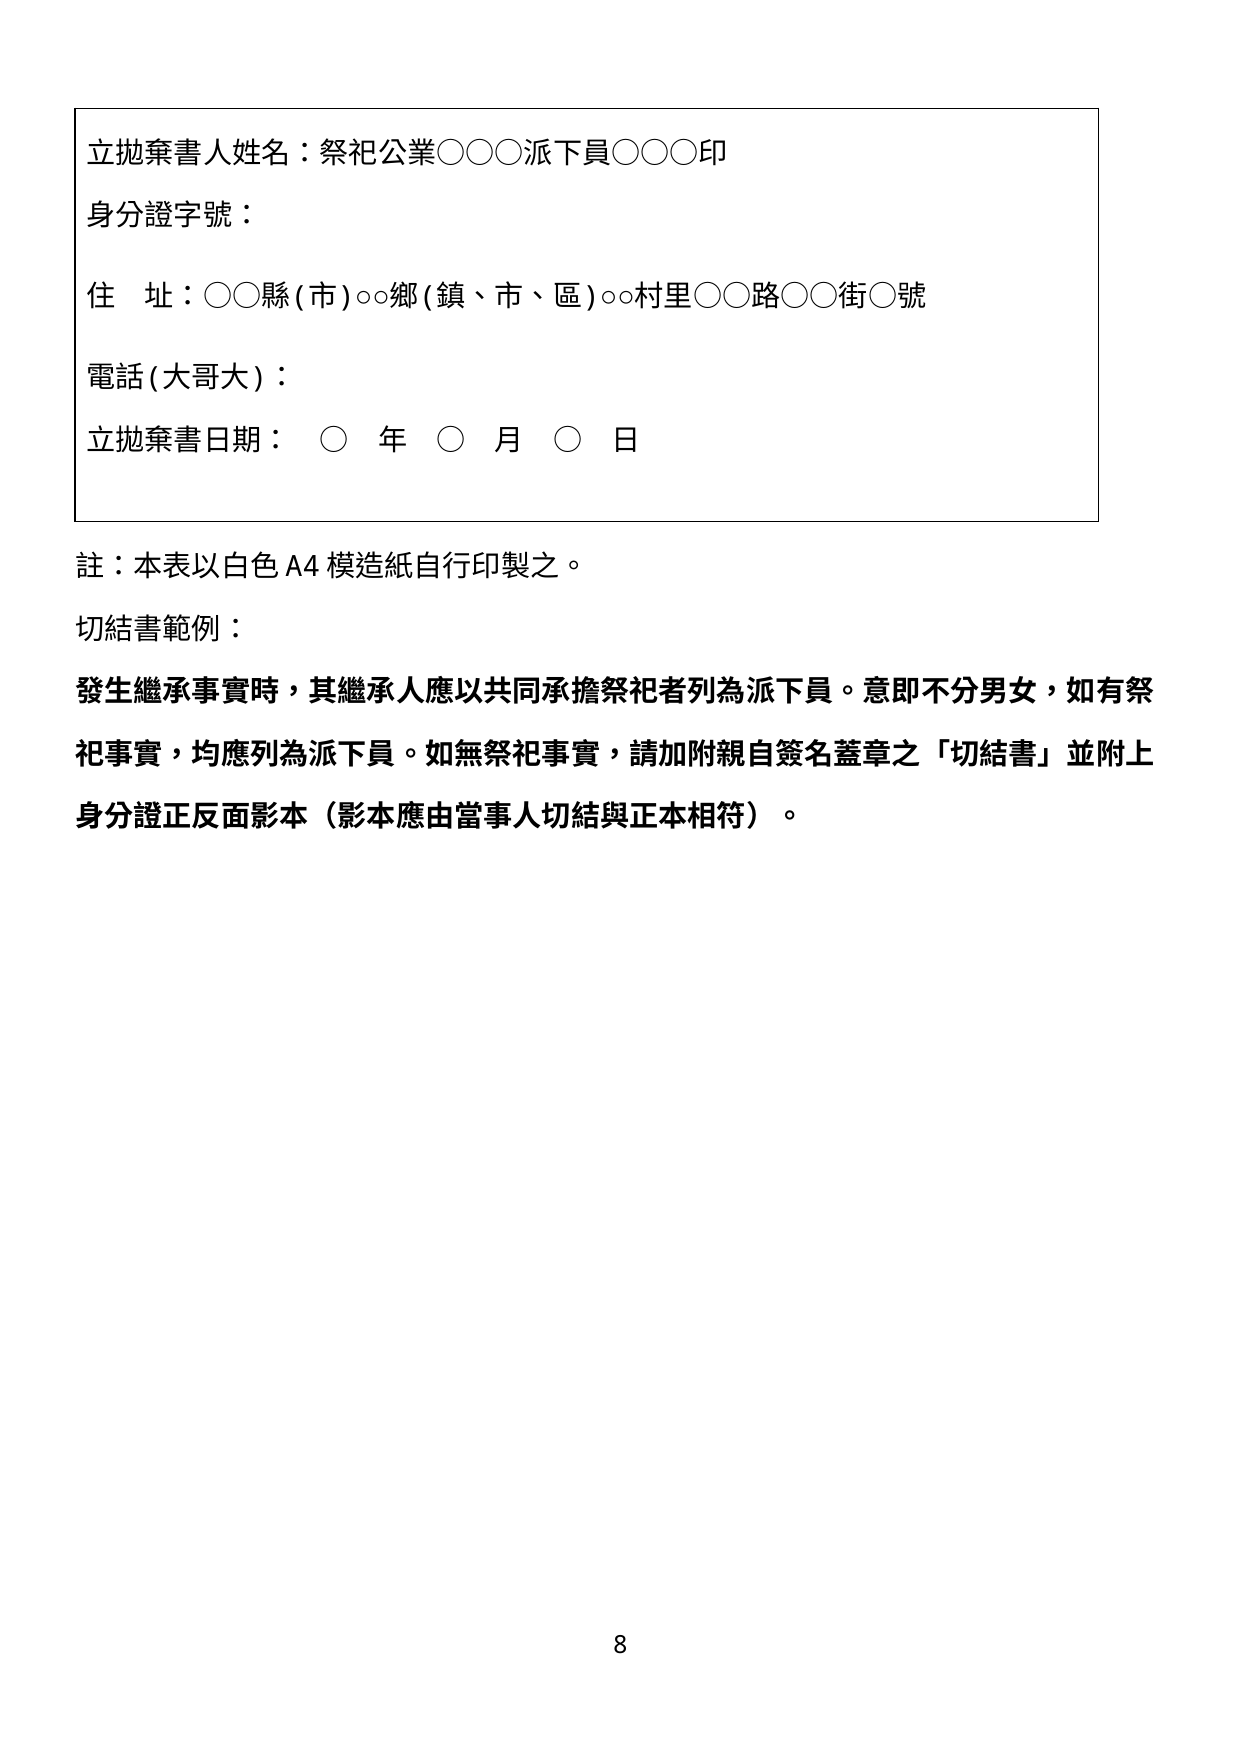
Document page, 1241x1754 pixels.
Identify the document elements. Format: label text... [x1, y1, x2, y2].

text 註：本表以白色A4模造紙自行印製之。 [75, 522, 1165, 585]
table_header 立拋棄書人姓名：祭祀公業○○○派下員○○○印 身分證字號： 住 址：○○縣(市)○○鄉(鎮、市、區)○○村里○○路○○街○號 電話(大哥大)： 立拋棄書日期： ○ 年 ○ 月 ○ 日 [76, 109, 1098, 521]
text 切結書範例： [75, 585, 1165, 647]
text 發生繼承事實時，其繼承人應以共同承擔祭祀者列為派下員。意即不分男女，如有祭祀事實，均應列為派下員。如無祭祀事實，請加附親自簽名蓋章之「切結書」並附上身分證正反面影本（影本應由當事人切結與正本相符）。 [75, 647, 1165, 835]
